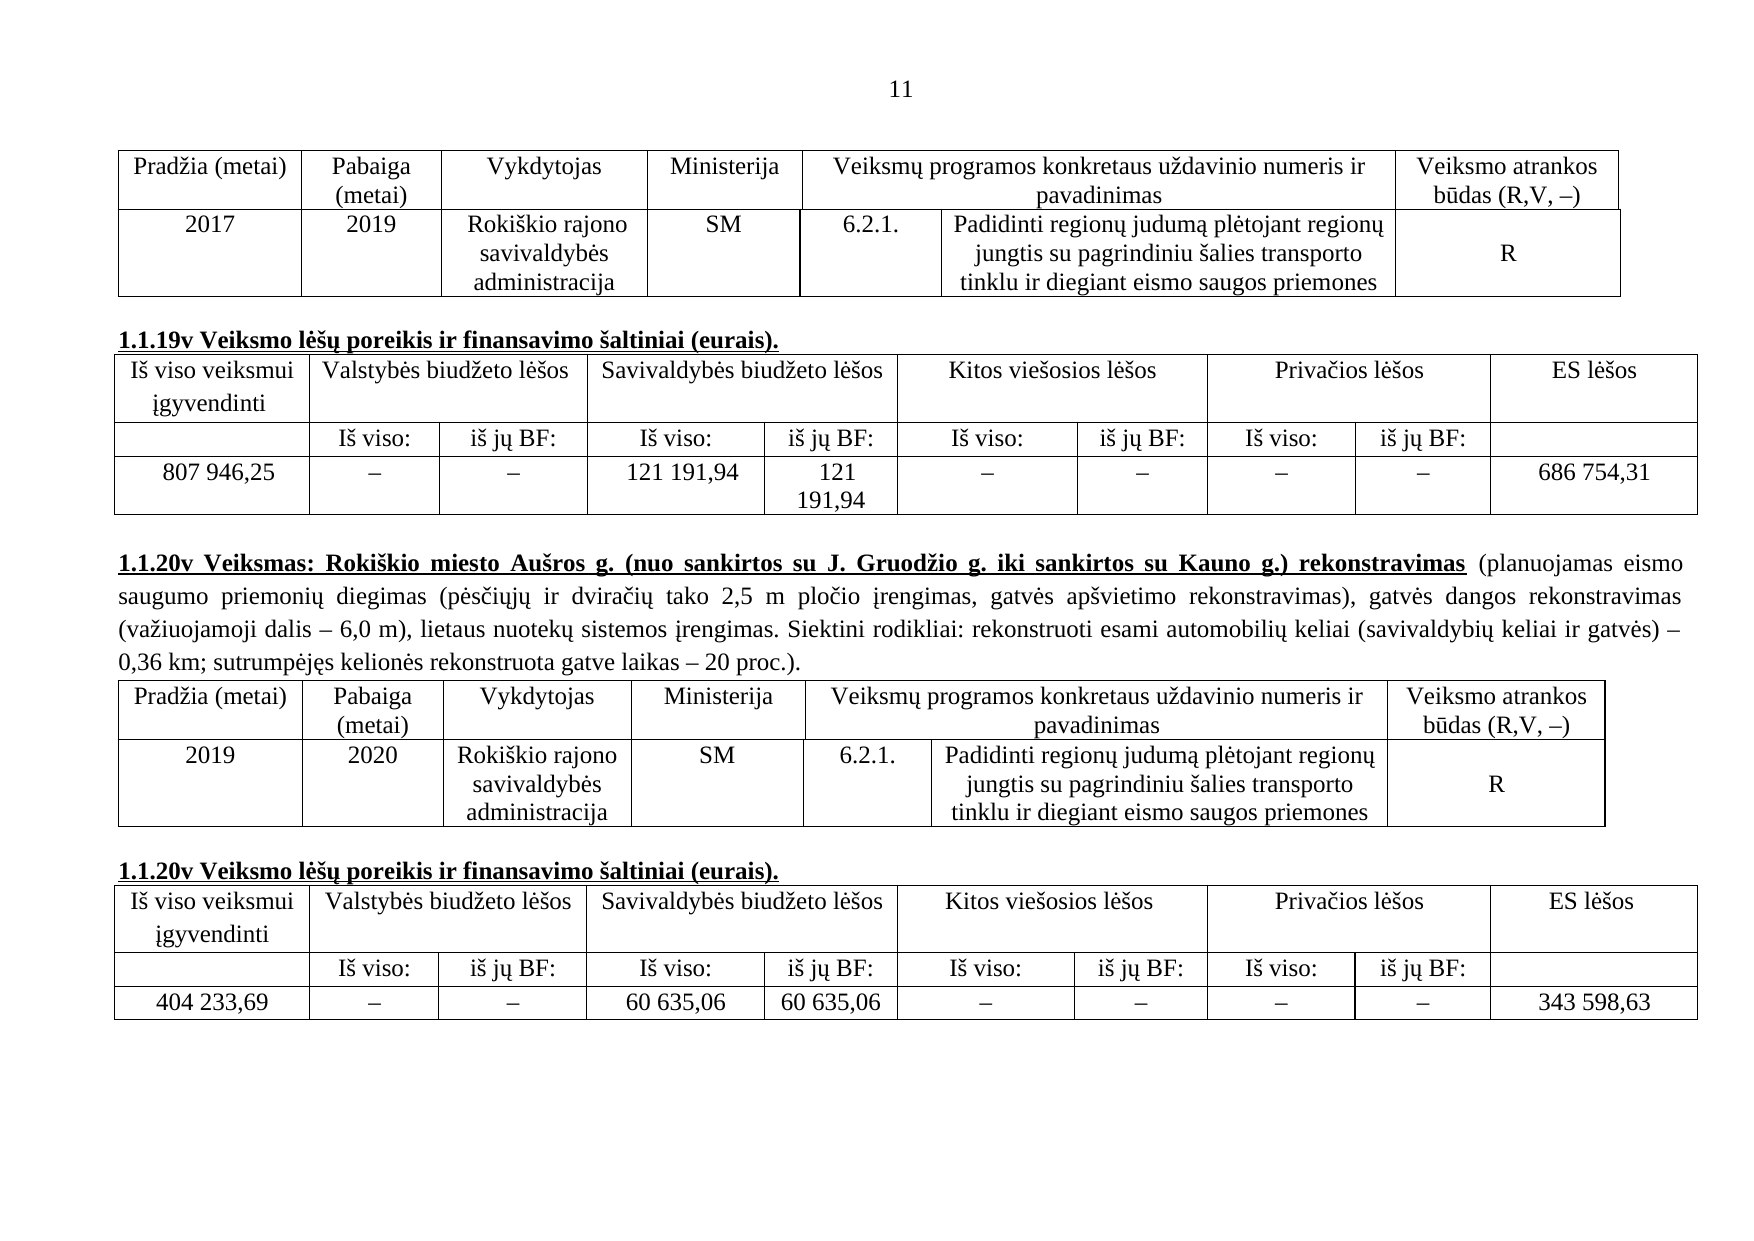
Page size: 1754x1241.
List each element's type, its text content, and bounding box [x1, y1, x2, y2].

table_cell iš jų BF: [1356, 953, 1490, 986]
table_cell Iš viso: [1208, 953, 1354, 986]
table_cell iš jų BF: [765, 953, 897, 986]
table_cell Iš viso: [588, 423, 764, 456]
table_header Valstybės biudžeto lėšos [310, 886, 586, 952]
table_cell Iš viso: [587, 953, 764, 986]
table_cell Iš viso: [1208, 423, 1355, 456]
table_header Veiksmų programos konkretaus uždavinio numeris ir pavadinimas [806, 681, 1387, 739]
table_cell 121 191,94 [765, 457, 897, 514]
table_header Pabaiga (metai) [302, 151, 441, 208]
table_cell 404 233,69 [115, 987, 309, 1018]
table_header ES lėšos [1491, 886, 1697, 952]
table_cell Iš viso: [898, 423, 1077, 456]
table_header Savivaldybės biudžeto lėšos [588, 355, 897, 422]
table_cell – [1075, 987, 1207, 1018]
table_cell Iš viso: [898, 953, 1074, 986]
table_header Iš viso veiksmui įgyvendinti [115, 886, 309, 952]
table_cell 6.2.1. [804, 740, 931, 826]
table_cell 807 946,25 [115, 457, 309, 514]
table_cell [1491, 423, 1697, 456]
table_header Privačios lėšos [1208, 886, 1490, 952]
table_cell 121 191,94 [588, 457, 764, 514]
table_cell – [439, 987, 586, 1018]
table_cell iš jų BF: [1356, 423, 1490, 456]
table_cell – [1356, 987, 1490, 1018]
text 1.1.20v Veiksmo lėšų poreikis ir finansavimo šaltiniai (eurais). [118, 856, 1683, 885]
table_cell Rokiškio rajono savivaldybės administracija [444, 740, 631, 826]
table_header Privačios lėšos [1208, 355, 1490, 422]
table_header Pabaiga (metai) [303, 681, 443, 739]
table_cell 2019 [119, 740, 302, 826]
table_header Veiksmų programos konkretaus uždavinio numeris ir pavadinimas [803, 151, 1395, 208]
table_header ES lėšos [1491, 355, 1697, 422]
table_cell [1491, 953, 1697, 986]
table_cell 2020 [303, 740, 443, 826]
table_cell Iš viso: [310, 953, 438, 986]
table_cell – [898, 987, 1074, 1018]
table_cell 60 635,06 [587, 987, 764, 1018]
table_cell 60 635,06 [765, 987, 897, 1018]
table_cell 686 754,31 [1491, 457, 1697, 514]
table_cell – [440, 457, 587, 514]
table_cell 6.2.1. [801, 210, 941, 296]
table_header Valstybės biudžeto lėšos [310, 355, 587, 422]
table_header Pradžia (metai) [119, 681, 302, 739]
table_header Vykdytojas [442, 151, 647, 208]
table_cell [115, 423, 309, 456]
table_cell – [310, 987, 438, 1018]
table_cell SM [648, 210, 799, 296]
table_header Kitos viešosios lėšos [898, 886, 1207, 952]
table_cell – [1078, 457, 1207, 514]
table_cell 2019 [302, 210, 441, 296]
table_header Veiksmo atrankos būdas (R,V, –) [1396, 151, 1618, 208]
table_header Kitos viešosios lėšos [898, 355, 1207, 422]
table_cell 2017 [119, 210, 301, 296]
table_cell Padidinti regionų judumą plėtojant regionų jungtis su pagrindiniu šalies transporto tinklu ir diegiant eismo saugos priemones [932, 740, 1387, 826]
table_cell Padidinti regionų judumą plėtojant regionų jungtis su pagrindiniu šalies transporto tinklu ir diegiant eismo saugos priemones [942, 210, 1395, 296]
table_cell R [1396, 210, 1620, 296]
table_header Vykdytojas [444, 681, 631, 739]
text 1.1.20v Veiksmas: Rokiškio miesto Aušros g. (nuo sankirtos su J. Gruodžio g. iki sankirtos su Kauno g.) rekonstravimas (planuojamas eismo saugumo priemonių diegimas (pėsčiųjų ir dviračių tako 2,5 m pločio įrengimas, gatvės apšvietimo rekonstravimas), gatvės dangos rekonstravimas (važiuojamoji dalis – 6,0 m), lietaus nuotekų sistemos įrengimas. Siektini rodikliai: rekonstruoti esami automobilių keliai (savivaldybių keliai ir gatvės) – 0,36 km; sutrumpėjęs kelionės rekonstruota gatve laikas – 20 proc.). [118, 548, 1683, 676]
table_cell iš jų BF: [765, 423, 897, 456]
table_header Savivaldybės biudžeto lėšos [587, 886, 897, 952]
table_cell Rokiškio rajono savivaldybės administracija [442, 210, 647, 296]
table_cell iš jų BF: [440, 423, 587, 456]
table_cell iš jų BF: [1078, 423, 1207, 456]
text 1.1.19v Veiksmo lėšų poreikis ir finansavimo šaltiniai (eurais). [118, 326, 1683, 354]
table_header Veiksmo atrankos būdas (R,V, –) [1388, 681, 1604, 739]
table_cell R [1388, 740, 1604, 826]
table_cell iš jų BF: [439, 953, 586, 986]
table_cell – [898, 457, 1077, 514]
table_cell Iš viso: [310, 423, 439, 456]
table_header Ministerija [648, 151, 802, 208]
table_cell – [1208, 457, 1355, 514]
table_cell [115, 953, 309, 986]
table_cell – [310, 457, 439, 514]
table_cell – [1356, 457, 1490, 514]
table_header Iš viso veiksmui įgyvendinti [115, 355, 309, 422]
table_cell SM [632, 740, 803, 826]
table_cell – [1208, 987, 1354, 1018]
table_header Pradžia (metai) [119, 151, 301, 208]
table_cell 343 598,63 [1491, 987, 1697, 1018]
table_cell iš jų BF: [1075, 953, 1207, 986]
table_header Ministerija [632, 681, 805, 739]
